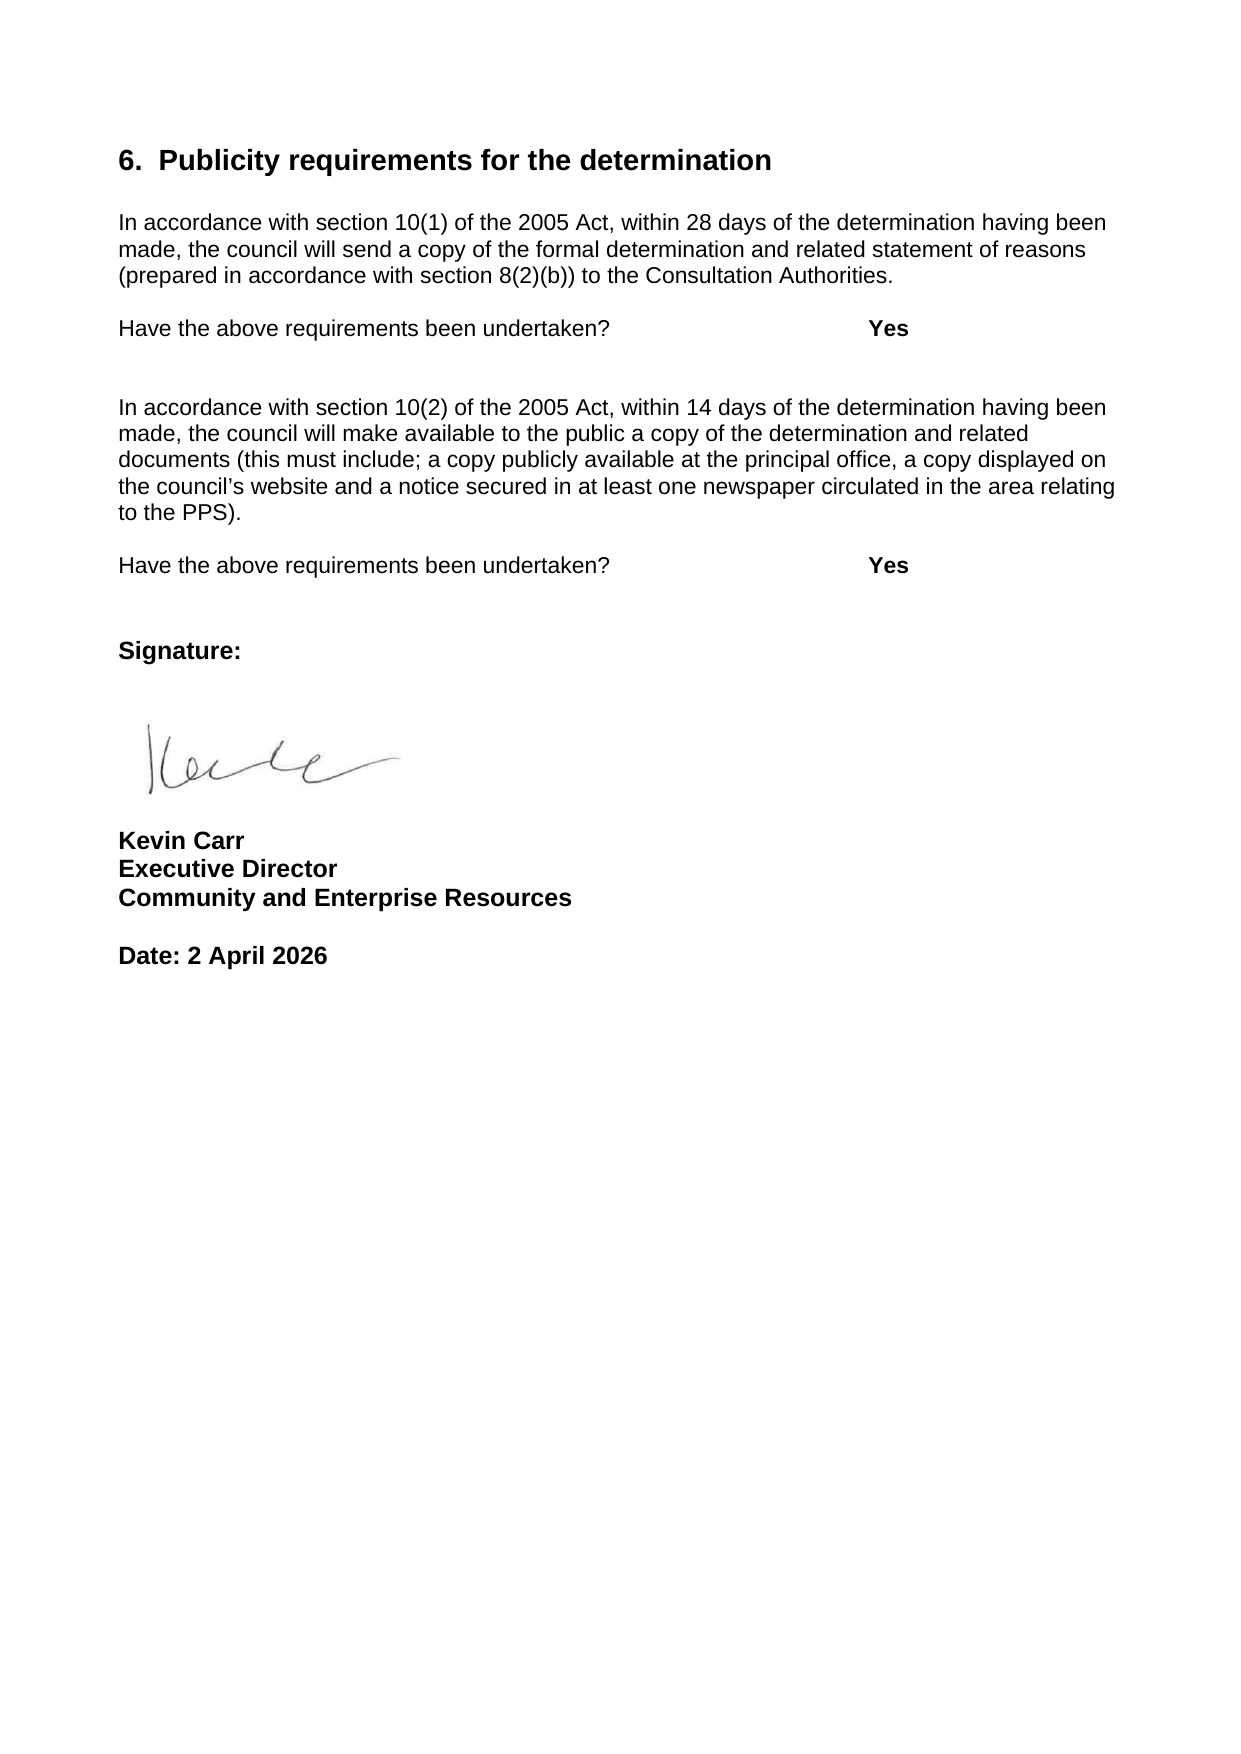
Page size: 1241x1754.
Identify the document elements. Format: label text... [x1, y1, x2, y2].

text Have the above requirements been undertaken? Yes [118, 552, 1122, 578]
text Date: 2 April 2026 [118, 941, 1122, 969]
subtitle 6. Publicity requirements for the determination [118, 143, 1122, 177]
text Executive Director [118, 854, 1122, 883]
text Signature: [118, 636, 1122, 664]
text Community and Enterprise Resources [118, 883, 1122, 912]
text In accordance with section 10(1) of the 2005 Act, within 28 days of the determination having been made, the council will send a copy of the formal determination and related statement of reasons (prepared in accordance with section 8(2)(b)) to the Consultation Authorities. [118, 209, 1122, 288]
text In accordance with section 10(2) of the 2005 Act, within 14 days of the determination having been made, the council will make available to the public a copy of the determination and related documents (this must include; a copy publicly available at the principal office, a copy displayed on the council’s website and a notice secured in at least one newspaper circulated in the area relating to the PPS). [118, 394, 1122, 526]
text Have the above requirements been undertaken? Yes [118, 315, 1122, 341]
text Kevin Carr [118, 826, 1122, 854]
